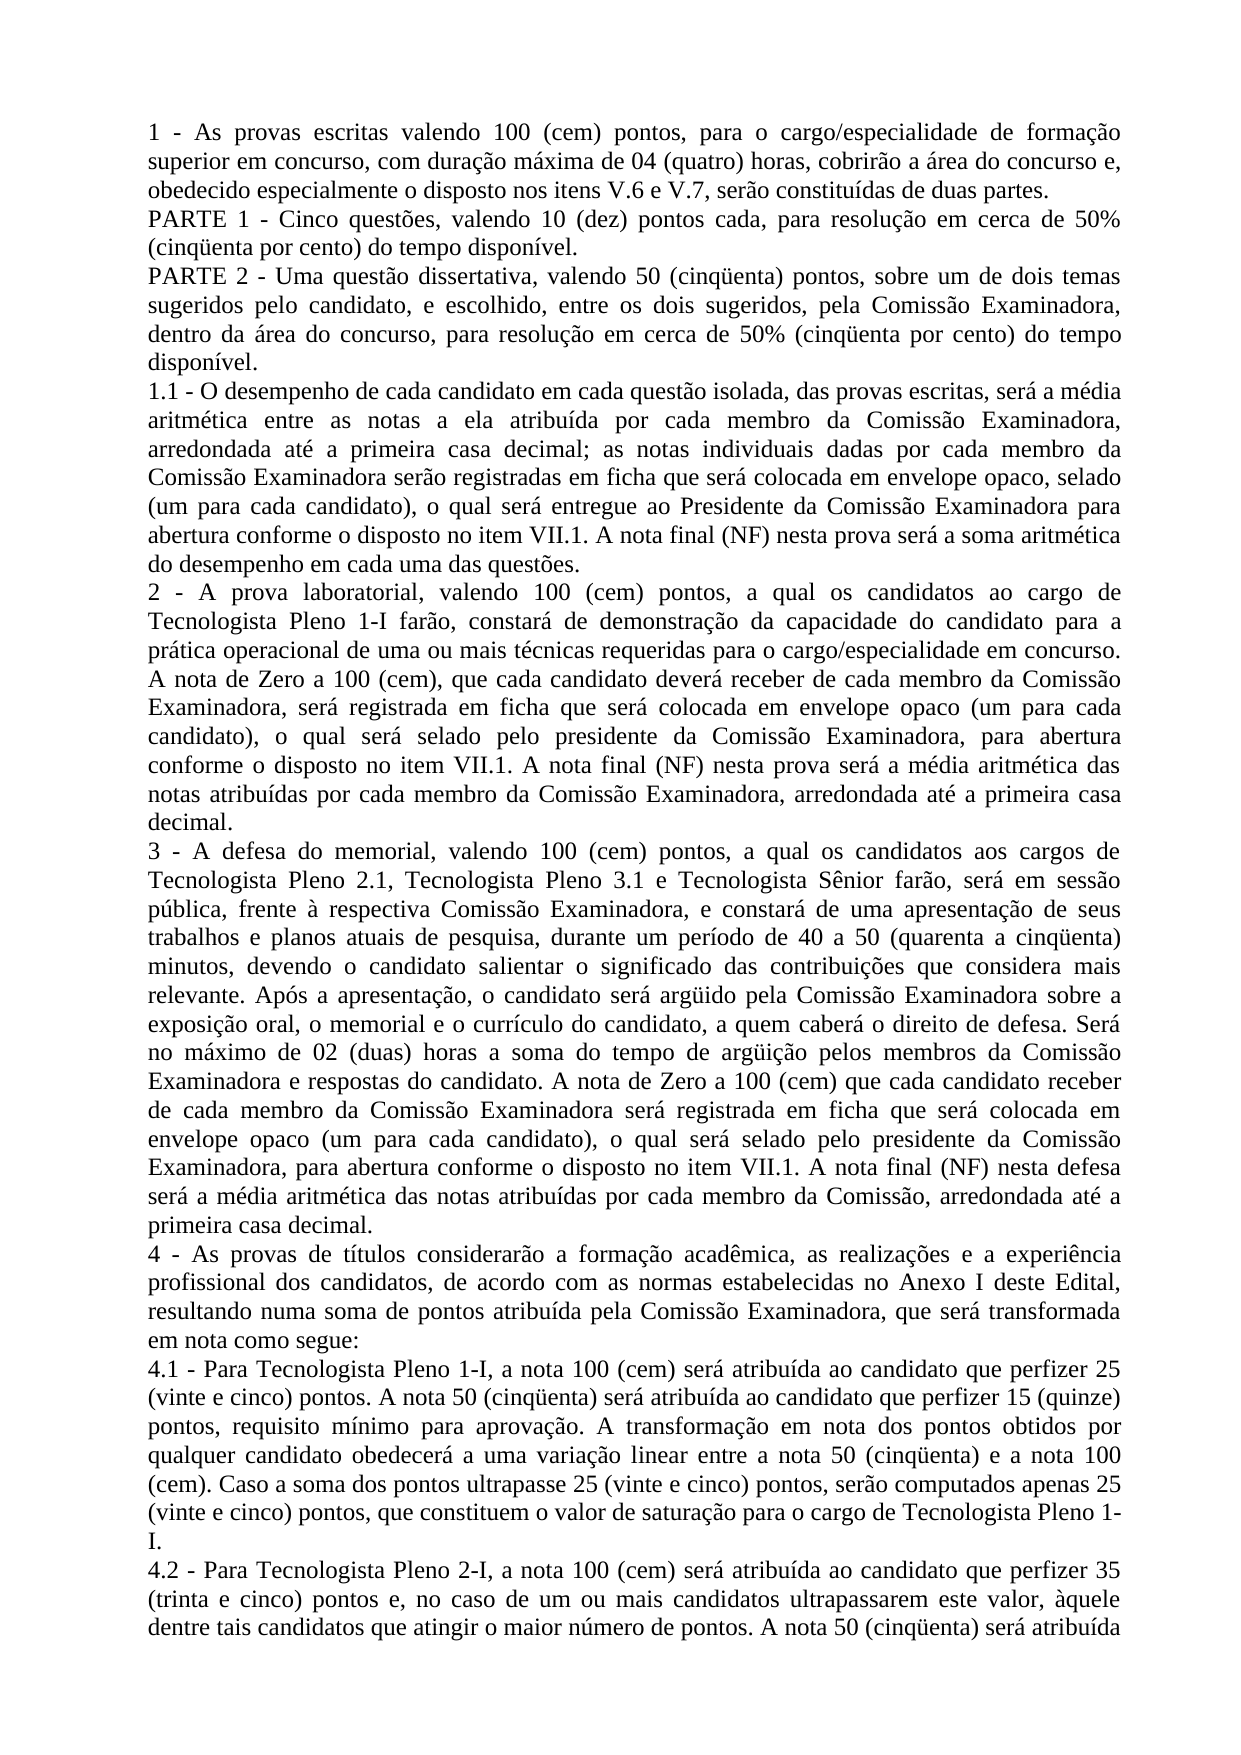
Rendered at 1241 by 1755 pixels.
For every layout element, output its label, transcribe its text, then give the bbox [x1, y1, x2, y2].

text 4.2 - Para Tecnologista Pleno 2-I, a nota 100 (cem) será atribuída ao candidato que perfizer 35 (trinta e cinco) pontos e, no caso de um ou mais candidatos ultrapassarem este valor, àquele dentre tais candidatos que atingir o maior número de pontos. A nota 50 (cinqüenta) será atribuída [148, 1555, 1122, 1641]
text 4 - As provas de títulos considerarão a formação acadêmica, as realizações e a experiência profissional dos candidatos, de acordo com as normas estabelecidas no Anexo I deste Edital, resultando numa soma de pontos atribuída pela Comissão Examinadora, que será transformada em nota como segue: [148, 1239, 1122, 1354]
text 1.1 - O desempenho de cada candidato em cada questão isolada, das provas escritas, será a média aritmética entre as notas a ela atribuída por cada membro da Comissão Examinadora, arredondada até a primeira casa decimal; as notas individuais dadas por cada membro da Comissão Examinadora serão registradas em ficha que será colocada em envelope opaco, selado (um para cada candidato), o qual será entregue ao Presidente da Comissão Examinadora para abertura conforme o disposto no item VII.1. A nota final (NF) nesta prova será a soma aritmética do desempenho em cada uma das questões. [148, 376, 1122, 577]
text PARTE 1 - Cinco questões, valendo 10 (dez) pontos cada, para resolução em cerca de 50% (cinqüenta por cento) do tempo disponível. [148, 204, 1122, 261]
text 1 - As provas escritas valendo 100 (cem) pontos, para o cargo/especialidade de formação superior em concurso, com duração máxima de 04 (quatro) horas, cobrirão a área do concurso e, obedecido especialmente o disposto nos itens V.6 e V.7, serão constituídas de duas partes. [148, 117, 1122, 204]
text 3 - A defesa do memorial, valendo 100 (cem) pontos, a qual os candidatos aos cargos de Tecnologista Pleno 2.1, Tecnologista Pleno 3.1 e Tecnologista Sênior farão, será em sessão pública, frente à respectiva Comissão Examinadora, e constará de uma apresentação de seus trabalhos e planos atuais de pesquisa, durante um período de 40 a 50 (quarenta a cinqüenta) minutos, devendo o candidato salientar o significado das contribuições que considera mais relevante. Após a apresentação, o candidato será argüido pela Comissão Examinadora sobre a exposição oral, o memorial e o currículo do candidato, a quem caberá o direito de defesa. Será no máximo de 02 (duas) horas a soma do tempo de argüição pelos membros da Comissão Examinadora e respostas do candidato. A nota de Zero a 100 (cem) que cada candidato receber de cada membro da Comissão Examinadora será registrada em ficha que será colocada em envelope opaco (um para cada candidato), o qual será selado pelo presidente da Comissão Examinadora, para abertura conforme o disposto no item VII.1. A nota final (NF) nesta defesa será a média aritmética das notas atribuídas por cada membro da Comissão, arredondada até a primeira casa decimal. [148, 836, 1122, 1239]
text PARTE 2 - Uma questão dissertativa, valendo 50 (cinqüenta) pontos, sobre um de dois temas sugeridos pelo candidato, e escolhido, entre os dois sugeridos, pela Comissão Examinadora, dentro da área do concurso, para resolução em cerca de 50% (cinqüenta por cento) do tempo disponível. [148, 261, 1122, 376]
text 2 - A prova laboratorial, valendo 100 (cem) pontos, a qual os candidatos ao cargo de Tecnologista Pleno 1-I farão, constará de demonstração da capacidade do candidato para a prática operacional de uma ou mais técnicas requeridas para o cargo/especialidade em concurso. A nota de Zero a 100 (cem), que cada candidato deverá receber de cada membro da Comissão Examinadora, será registrada em ficha que será colocada em envelope opaco (um para cada candidato), o qual será selado pelo presidente da Comissão Examinadora, para abertura conforme o disposto no item VII.1. A nota final (NF) nesta prova será a média aritmética das notas atribuídas por cada membro da Comissão Examinadora, arredondada até a primeira casa decimal. [148, 577, 1122, 836]
text 4.1 - Para Tecnologista Pleno 1-I, a nota 100 (cem) será atribuída ao candidato que perfizer 25 (vinte e cinco) pontos. A nota 50 (cinqüenta) será atribuída ao candidato que perfizer 15 (quinze) pontos, requisito mínimo para aprovação. A transformação em nota dos pontos obtidos por qualquer candidato obedecerá a uma variação linear entre a nota 50 (cinqüenta) e a nota 100 (cem). Caso a soma dos pontos ultrapasse 25 (vinte e cinco) pontos, serão computados apenas 25 (vinte e cinco) pontos, que constituem o valor de saturação para o cargo de Tecnologista Pleno 1-I. [148, 1354, 1122, 1555]
